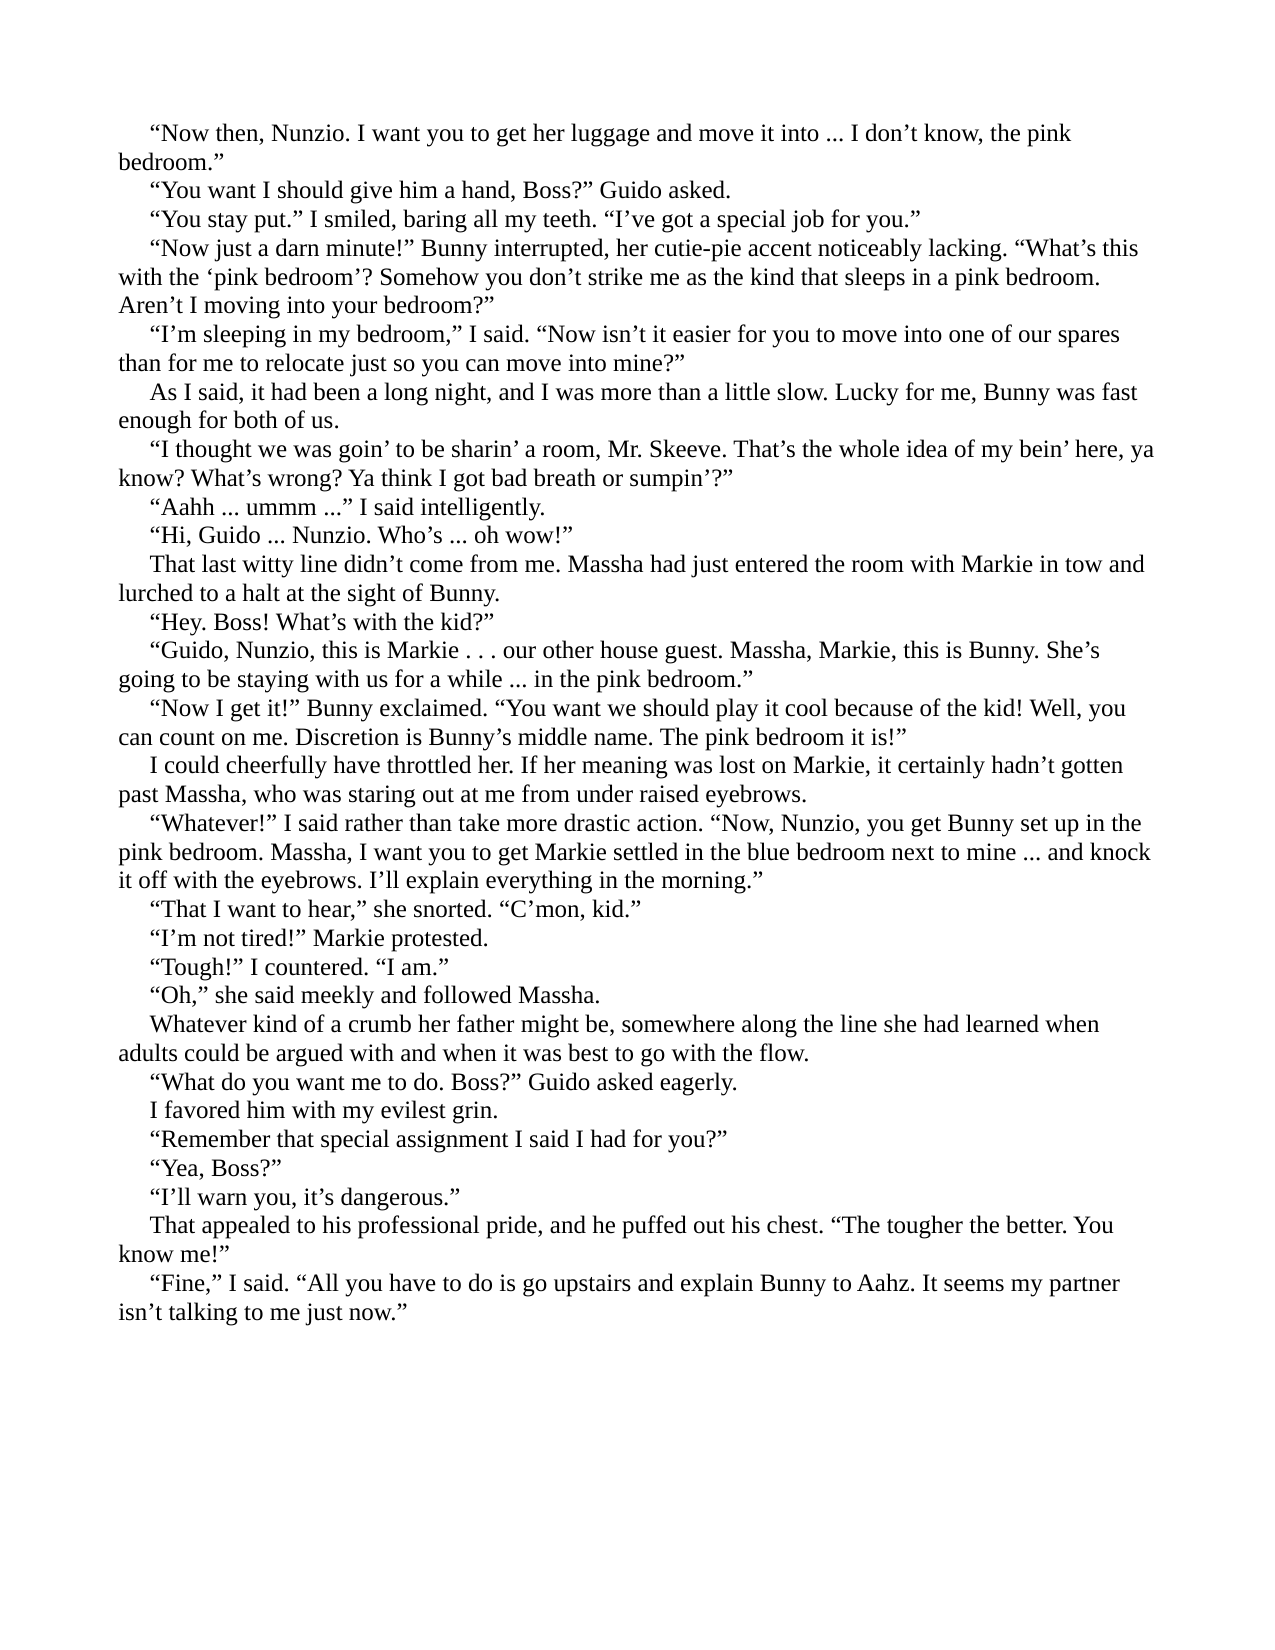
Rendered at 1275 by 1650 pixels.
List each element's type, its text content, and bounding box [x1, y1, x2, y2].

text “Hi, Guido ... Nunzio. Who’s ... oh wow!” [118, 521, 1157, 549]
text “Now then, Nunzio. I want you to get her luggage and move it into ... I don’t know, the pink bedroom.” [118, 118, 1157, 176]
text I could cheerfully have throttled her. If her meaning was lost on Markie, it certainly hadn’t gotten past Massha, who was staring out at me from under raised eyebrows. [118, 751, 1157, 808]
text “Now I get it!” Bunny exclaimed. “You want we should play it cool because of the kid! Well, you can count on me. Discretion is Bunny’s middle name. The pink bedroom it is!” [118, 693, 1157, 751]
text “Now just a darn minute!” Bunny interrupted, her cutie-pie accent noticeably lacking. “What’s this with the ‘pink bedroom’? Somehow you don’t strike me as the kind that sleeps in a pink bedroom. Aren’t I moving into your bedroom?” [118, 233, 1157, 319]
text “You want I should give him a hand, Boss?” Guido asked. [118, 176, 1157, 204]
text “I’m not tired!” Markie protested. [118, 923, 1157, 952]
text “You stay put.” I smiled, baring all my teeth. “I’ve got a special job for you.” [118, 204, 1157, 233]
text That appealed to his professional pride, and he puffed out his chest. “The tougher the better. You know me!” [118, 1211, 1157, 1268]
text “Aahh ... ummm ...” I said intelligently. [118, 492, 1157, 521]
text “Guido, Nunzio, this is Markie . . . our other house guest. Massha, Markie, this is Bunny. She’s going to be staying with us for a while ... in the pink bedroom.” [118, 636, 1157, 693]
text “Yea, Boss?” [118, 1153, 1157, 1182]
text I favored him with my evilest grin. [118, 1096, 1157, 1124]
text “Hey. Boss! What’s with the kid?” [118, 607, 1157, 636]
text “That I want to hear,” she snorted. “C’mon, kid.” [118, 894, 1157, 923]
text “I’m sleeping in my bedroom,” I said. “Now isn’t it easier for you to move into one of our spares than for me to relocate just so you can move into mine?” [118, 319, 1157, 377]
text “I thought we was goin’ to be sharin’ a room, Mr. Skeeve. That’s the whole idea of my bein’ here, ya know? What’s wrong? Ya think I got bad breath or sumpin’?” [118, 434, 1157, 492]
text “What do you want me to do. Boss?” Guido asked eagerly. [118, 1067, 1157, 1096]
text “Whatever!” I said rather than take more drastic action. “Now, Nunzio, you get Bunny set up in the pink bedroom. Massha, I want you to get Markie settled in the blue bedroom next to mine ... and knock it off with the eyebrows. I’ll explain everything in the morning.” [118, 808, 1157, 894]
text “Fine,” I said. “All you have to do is go upstairs and explain Bunny to Aahz. It seems my partner isn’t talking to me just now.” [118, 1268, 1157, 1326]
text “Oh,” she said meekly and followed Massha. [118, 981, 1157, 1009]
text “Remember that special assignment I said I had for you?” [118, 1124, 1157, 1153]
text That last witty line didn’t come from me. Massha had just entered the room with Markie in tow and lurched to a halt at the sight of Bunny. [118, 549, 1157, 607]
text “I’ll warn you, it’s dangerous.” [118, 1182, 1157, 1211]
text “Tough!” I countered. “I am.” [118, 952, 1157, 981]
text Whatever kind of a crumb her father might be, somewhere along the line she had learned when adults could be argued with and when it was best to go with the flow. [118, 1009, 1157, 1067]
text As I said, it had been a long night, and I was more than a little slow. Lucky for me, Bunny was fast enough for both of us. [118, 377, 1157, 434]
